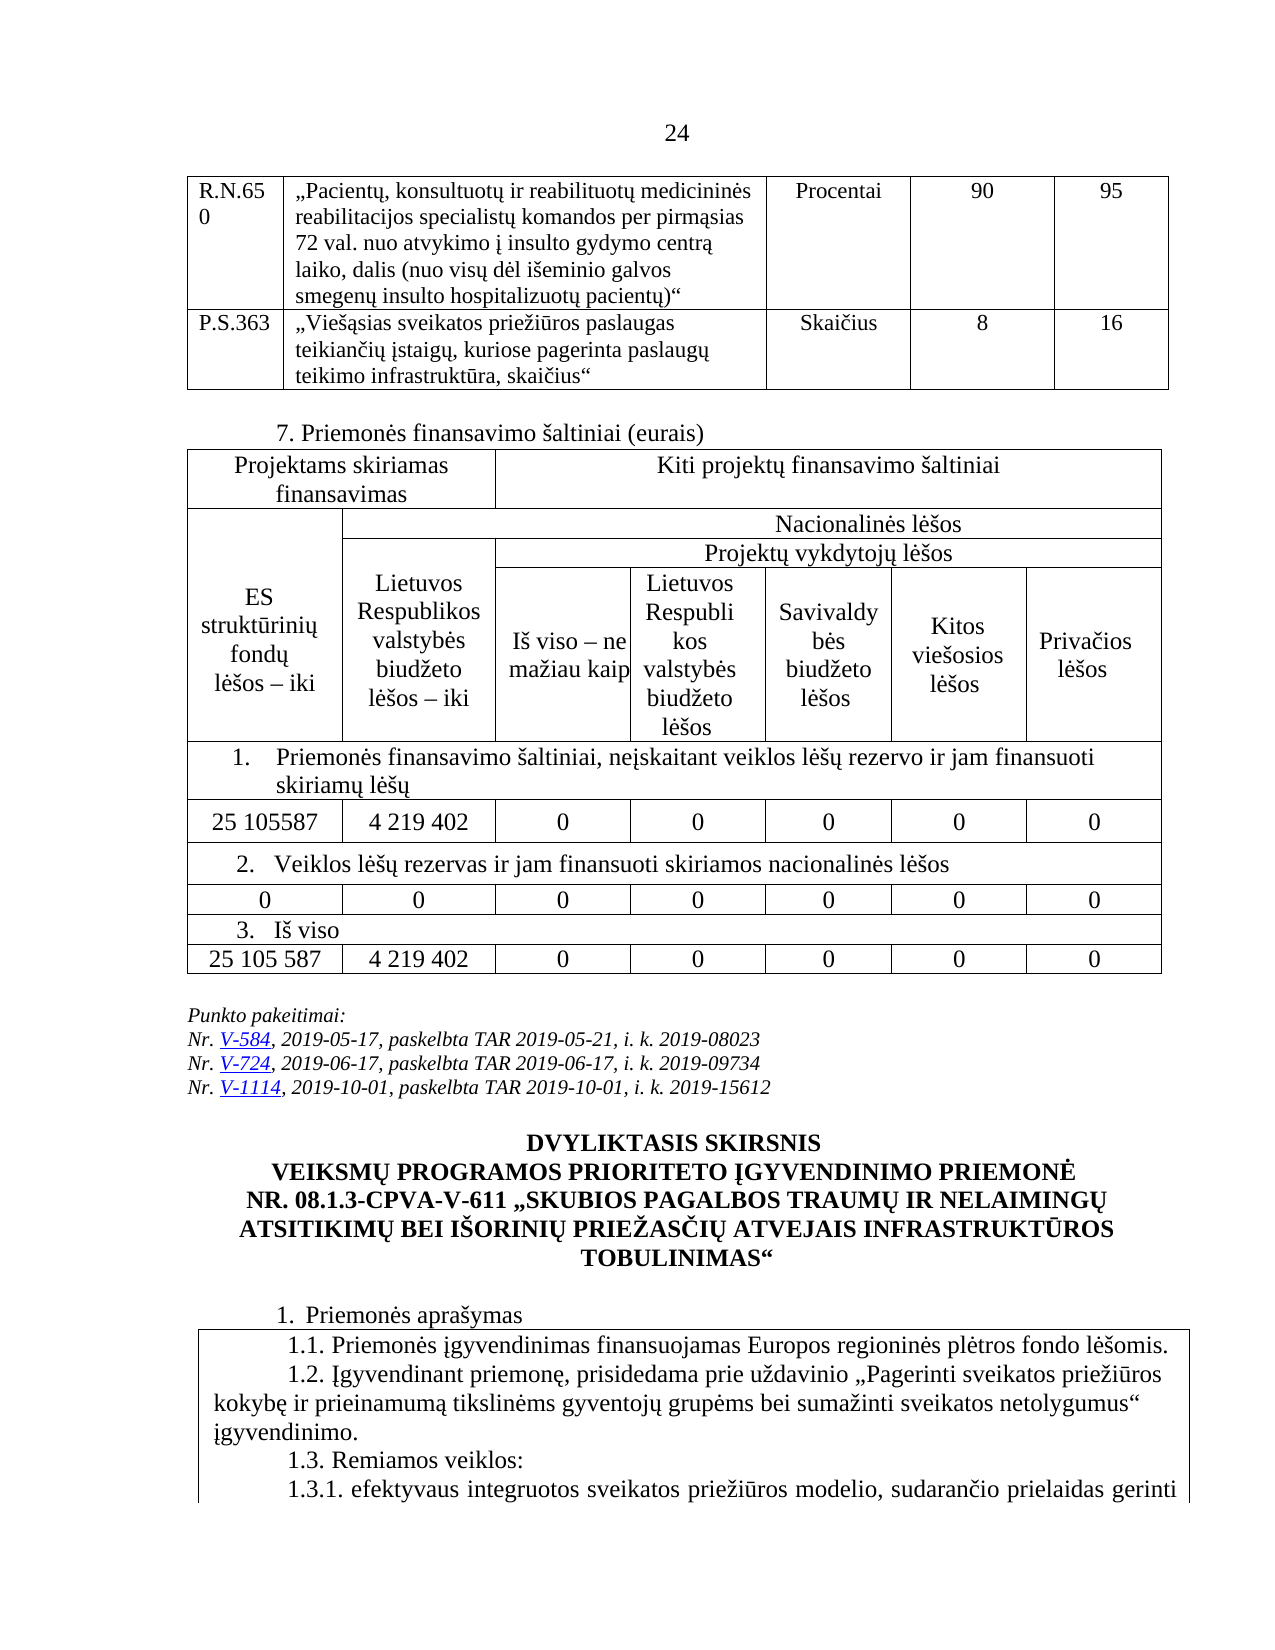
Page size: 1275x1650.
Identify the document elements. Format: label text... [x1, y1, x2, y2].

table_cell P.S.363 [188, 310, 283, 388]
table_header Kiti projektų finansavimo šaltiniai [496, 450, 1161, 508]
table_cell Skaičius [767, 310, 910, 388]
table_cell Privačios lėšos [1027, 568, 1161, 741]
table_cell 0 [1027, 945, 1161, 973]
text DVYLIKTASIS SKIRSNIS [187, 1128, 1167, 1157]
table_cell 0 [343, 885, 495, 914]
table_cell 16 [1055, 310, 1168, 388]
table_header Projektams skiriamas finansavimas [188, 450, 495, 508]
table_cell 0 [496, 885, 630, 914]
table_cell Nacionalinės lėšos [343, 509, 1161, 537]
table_cell 0 [631, 885, 765, 914]
table_cell 4 219 402 [343, 800, 495, 842]
table_cell 0 [892, 885, 1026, 914]
table_cell Lietuvos Respublikos valstybės biudžeto lėšos – iki [343, 539, 495, 741]
table_cell 0 [766, 800, 891, 842]
table_cell ES struktūrinių fondų lėšos – iki [188, 509, 342, 741]
table_cell Procentai [767, 177, 910, 308]
table_cell 25 105 587 [188, 945, 342, 973]
table_cell 25 105587 [188, 800, 342, 842]
table_cell „Pacientų, konsultuotų ir reabilituotų medicininės reabilitacijos specialistų komandos per pirmąsias 72 val. nuo atvykimo į insulto gydymo centrą laiko, dalis (nuo visų dėl išeminio galvos smegenų insulto hospitalizuotų pacientų)“ [284, 177, 766, 308]
table_cell 0 [1027, 800, 1161, 842]
table_cell 1. Priemonės finansavimo šaltiniai, neįskaitant veiklos lėšų rezervo ir jam finansuoti skiriamų lėšų [188, 742, 1161, 799]
table_cell 0 [766, 885, 891, 914]
text VEIKSMŲ PROGRAMOS PRIORITETO ĮGYVENDINIMO PRIEMONĖ [187, 1157, 1167, 1186]
table_cell 1.2. Įgyvendinant priemonę, prisidedama prie uždavinio „Pagerinti sveikatos priežiūros kokybę ir prieinamumą tikslinėms gyventojų grupėms bei sumažinti sveikatos netolygumus“ įgyvendinimo. [199, 1359, 1189, 1445]
table_cell R.N.650 [188, 177, 283, 308]
table_cell 0 [631, 800, 765, 842]
table_cell 2. Veiklos lėšų rezervas ir jam finansuoti skiriamos nacionalinės lėšos [188, 843, 1161, 884]
table_cell 90 [911, 177, 1054, 308]
text Nr. V-584, 2019-05-17, paskelbta TAR 2019-05-21, i. k. 2019-08023 [187, 1027, 1167, 1051]
table_cell Lietuvos Respublikos valstybės biudžeto lėšos [631, 568, 765, 741]
table_cell 8 [911, 310, 1054, 388]
text 1. Priemonės aprašymas [187, 1301, 1167, 1329]
table_cell 3. Iš viso [188, 915, 1161, 943]
table_cell 95 [1055, 177, 1168, 308]
table_cell „Viešąsias sveikatos priežiūros paslaugas teikiančių įstaigų, kuriose pagerinta paslaugų teikimo infrastruktūra, skaičius“ [284, 310, 766, 388]
text 7. Priemonės finansavimo šaltiniai (eurais) [187, 418, 1166, 447]
table_cell 0 [496, 800, 630, 842]
table_cell 0 [766, 945, 891, 973]
table_cell 1.3. Remiamos veiklos: 1.3.1. efektyvaus integruotos sveikatos priežiūros modelio, sudarančio prielaidas gerinti [199, 1445, 1189, 1503]
table_cell Projektų vykdytojų lėšos [496, 539, 1161, 567]
table_cell 0 [496, 945, 630, 973]
table_cell Kitos viešosios lėšos [892, 568, 1026, 741]
text Nr. V-1114, 2019-10-01, paskelbta TAR 2019-10-01, i. k. 2019-15612 [187, 1075, 1167, 1099]
table_cell Iš viso – ne mažiau kaip [496, 568, 630, 741]
table_cell 0 [892, 945, 1026, 973]
table_cell 0 [1027, 885, 1161, 914]
table_header 1.1. Priemonės įgyvendinimas finansuojamas Europos regioninės plėtros fondo lėšomis. [199, 1330, 1189, 1359]
table_cell 4 219 402 [343, 945, 495, 973]
table_cell Savivaldybės biudžeto lėšos [766, 568, 891, 741]
table_cell 0 [631, 945, 765, 973]
text NR. 08.1.3-CPVA-V-611 „SKUBIOS PAGALBOS TRAUMŲ IR NELAIMINGŲ ATSITIKIMŲ BEI IŠORINIŲ PRIEŽASČIŲ ATVEJAIS INFRASTRUKTŪROS TOBULINIMAS“ [187, 1186, 1167, 1272]
text Nr. V-724, 2019-06-17, paskelbta TAR 2019-06-17, i. k. 2019-09734 [187, 1051, 1167, 1075]
table_cell 0 [892, 800, 1026, 842]
table_cell 0 [188, 885, 342, 914]
text Punkto pakeitimai: [187, 1003, 1167, 1027]
